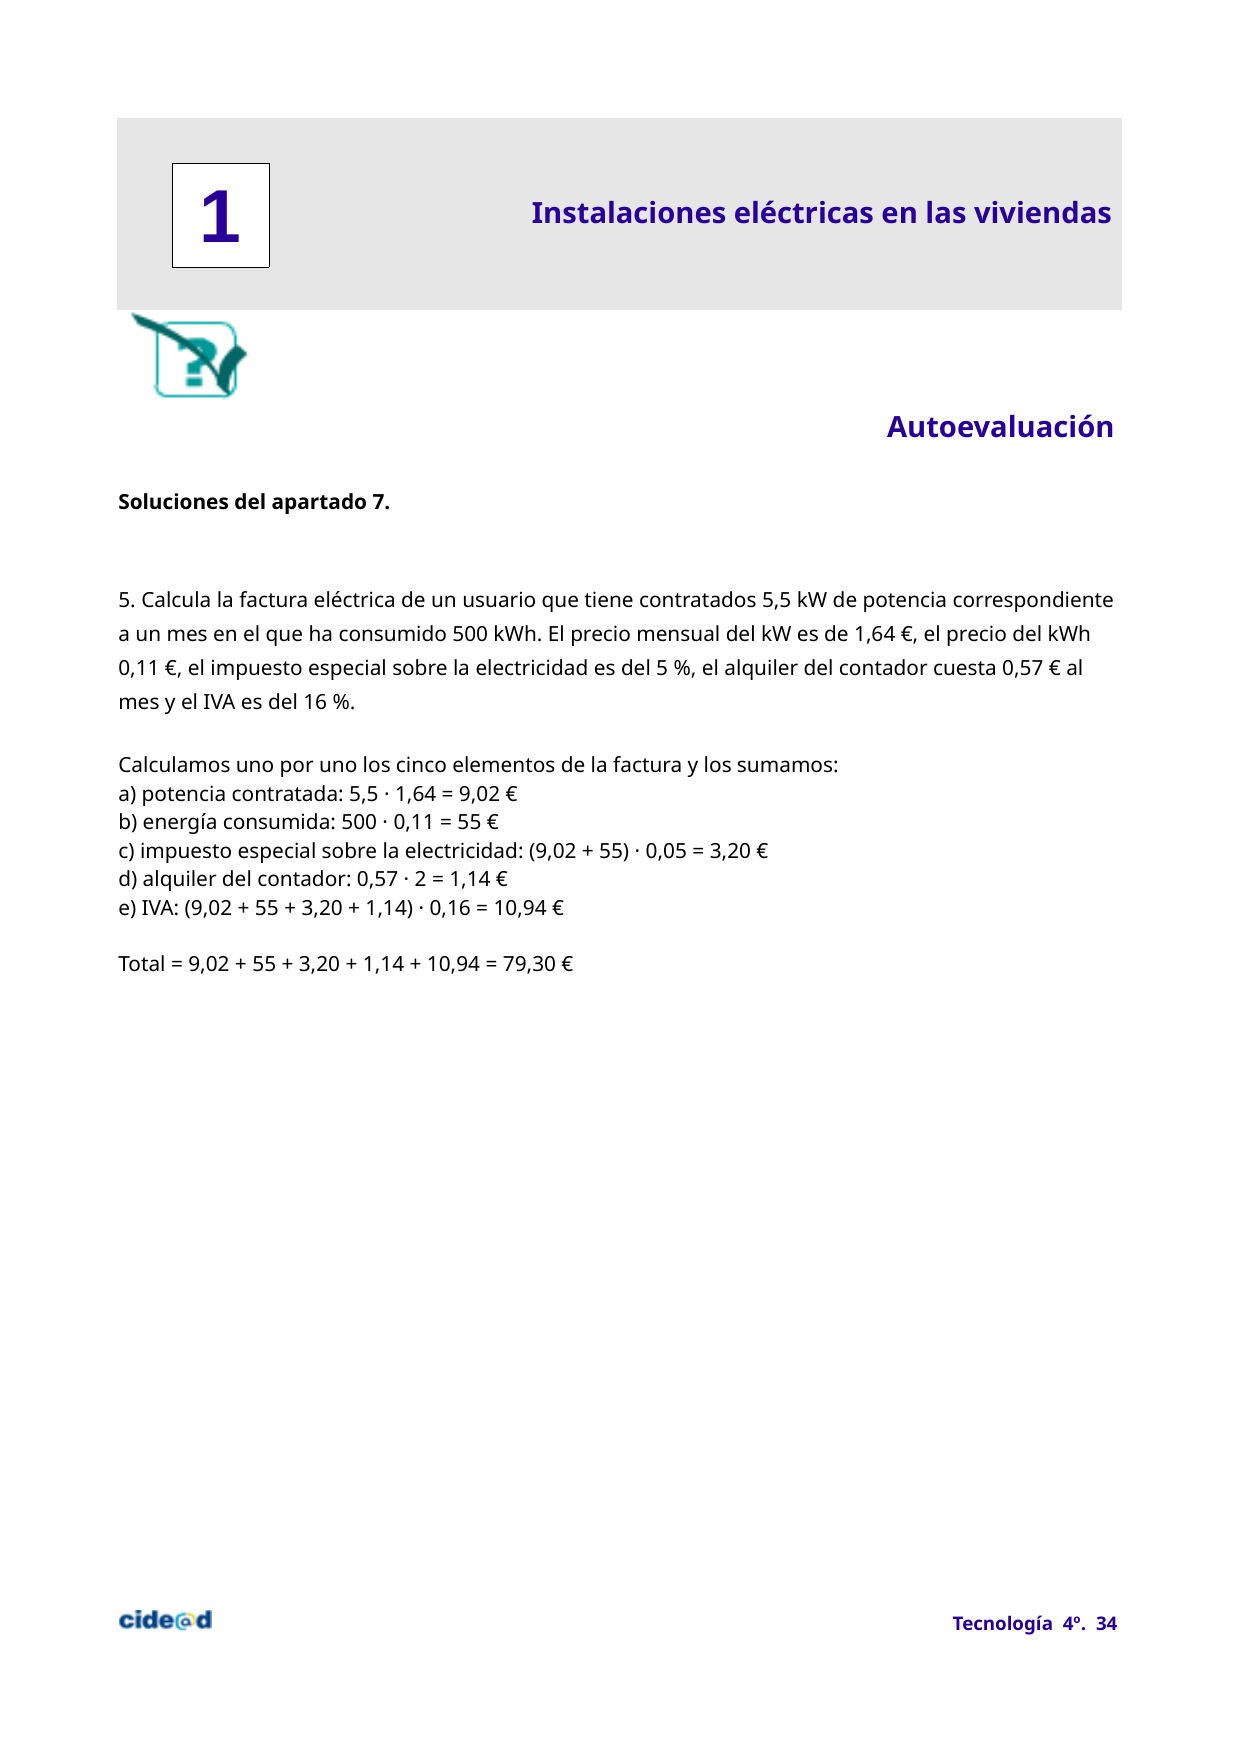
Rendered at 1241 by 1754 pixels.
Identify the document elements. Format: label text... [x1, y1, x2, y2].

text Calculamos uno por uno los cinco elementos de la factura y los sumamos: [118, 751, 1122, 779]
text d) alquiler del contador: 0,57 · 2 = 1,14 € [118, 864, 1122, 893]
table_header Instalaciones eléctricas en las viviendas [117, 118, 1122, 310]
text c) impuesto especial sobre la electricidad: (9,02 + 55) · 0,05 = 3,20 € [118, 836, 1122, 864]
text e) IVA: (9,02 + 55 + 3,20 + 1,14) · 0,16 = 10,94 € [118, 893, 1122, 921]
text Soluciones del apartado 7. [118, 487, 1122, 516]
picture [118, 1610, 212, 1632]
text Total = 9,02 + 55 + 3,20 + 1,14 + 10,94 = 79,30 € [118, 949, 1122, 978]
text 5. Calcula la factura eléctrica de un usuario que tiene contratados 5,5 kW de potencia correspondiente a un mes en el que ha consumido 500 kWh. El precio mensual del kW es de 1,64 €, el precio del kWh 0,11 €, el impuesto especial sobre la electricidad es del 5 %, el alquiler del contador cuesta 0,57 € al mes y el IVA es del 16 %. [118, 585, 1122, 715]
text b) energía consumida: 500 · 0,11 = 55 € [118, 807, 1122, 836]
text a) potencia contratada: 5,5 · 1,64 = 9,02 € [118, 779, 1122, 807]
text Autoevaluación [118, 310, 1122, 446]
picture [130, 311, 252, 407]
